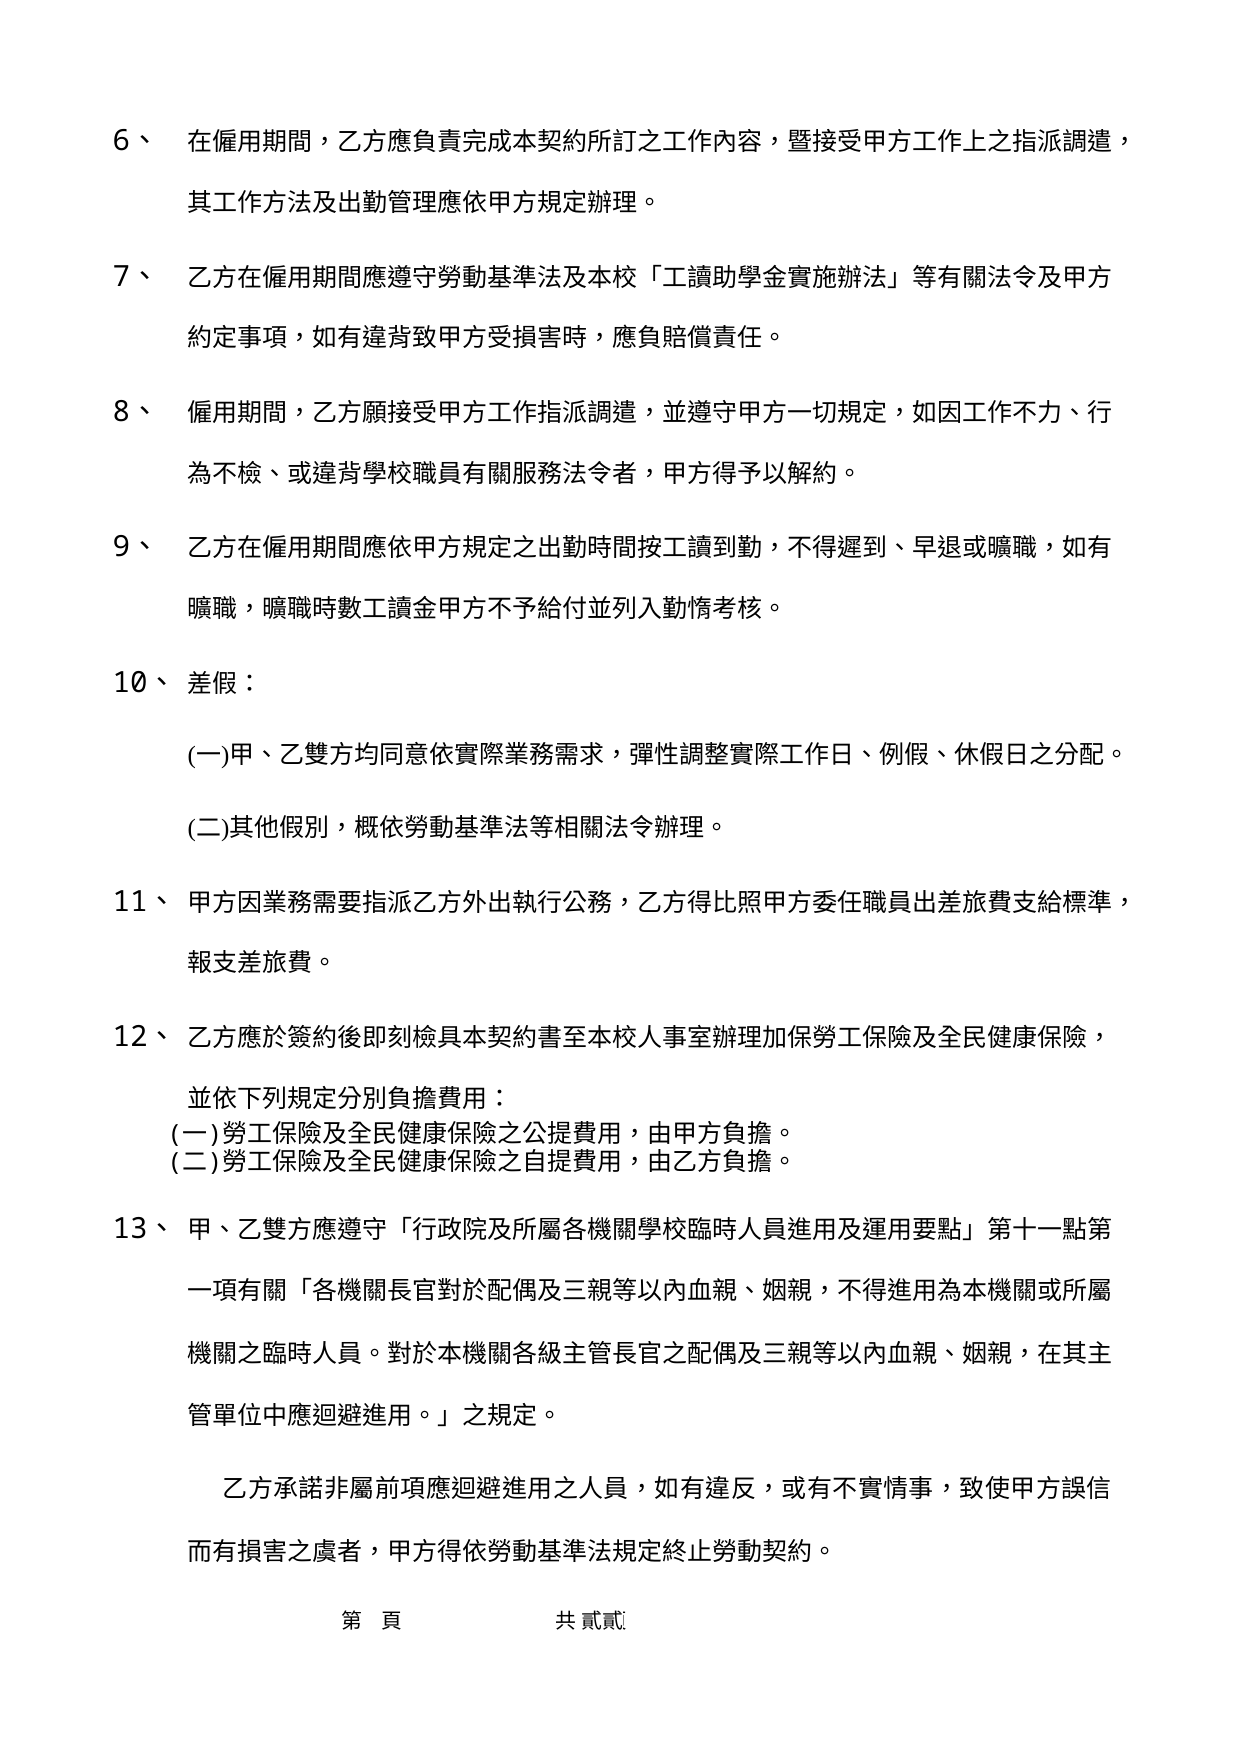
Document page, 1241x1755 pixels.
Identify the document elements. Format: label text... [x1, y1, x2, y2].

list 乙方在僱用期間應遵守勞動基準法及本校「工讀助學金實施辦法」等有關法令及甲方約定事項，如有違背致甲方受損害時，應負賠償責任。 [112, 232, 1112, 357]
text (一)勞工保險及全民健康保險之公提費用，由甲方負擔。 [174, 1128, 215, 1146]
text (一)甲、乙雙方均同意依實際業務需求，彈性調整實際工作日、例假、休假日之分配。 [187, 711, 1112, 773]
text 乙方承諾非屬前項應迴避進用之人員，如有違反，或有不實情事，致使甲方誤信而有損害之虞者，甲方得依勞動基準法規定終止勞動契約。 [187, 1445, 1112, 1570]
text (二)勞工保險及全民健康保險之自提費用，由乙方負擔。 [214, 1156, 1112, 1174]
list 甲方因業務需要指派乙方外出執行公務，乙方得比照甲方委任職員出差旅費支給標準，報支差旅費。 [112, 857, 1112, 982]
list 在僱用期間，乙方應負責完成本契約所訂之工作內容，暨接受甲方工作上之指派調遣，其工作方法及出勤管理應依甲方規定辦理。 [112, 96, 1112, 221]
text (一)勞工保險及全民健康保險之公提費用，由甲方負擔。 [142, 1128, 175, 1146]
text (一)勞工保險及全民健康保險之公提費用，由甲方負擔。 [214, 1128, 1112, 1146]
text (二)勞工保險及全民健康保險之自提費用，由乙方負擔。 [174, 1156, 215, 1174]
list 僱用期間，乙方願接受甲方工作指派調遣，並遵守甲方一切規定，如因工作不力、行為不檢、或違背學校職員有關服務法令者，甲方得予以解約。 [112, 367, 1112, 492]
list 差假： [112, 638, 1112, 701]
list 乙方在僱用期間應依甲方規定之出勤時間按工讀到勤，不得遲到、早退或曠職，如有曠職，曠職時數工讀金甲方不予給付並列入勤惰考核。 [112, 503, 1112, 628]
text (二)勞工保險及全民健康保險之自提費用，由乙方負擔。 [142, 1156, 175, 1174]
list 乙方應於簽約後即刻檢具本契約書至本校人事室辦理加保勞工保險及全民健康保險，並依下列規定分別負擔費用： [112, 992, 1112, 1117]
text (二)其他假別，概依勞動基準法等相關法令辦理。 [187, 784, 1112, 846]
list 甲、乙雙方應遵守「行政院及所屬各機關學校臨時人員進用及運用要點」第十一點第一項有關「各機關長官對於配偶及三親等以內血親、姻親，不得進用為本機關或所屬機關之臨時人員。對於本機關各級主管長官之配偶及三親等以內血親、姻親，在其主管單位中應迴避進用。」之規定。 [112, 1185, 1112, 1435]
